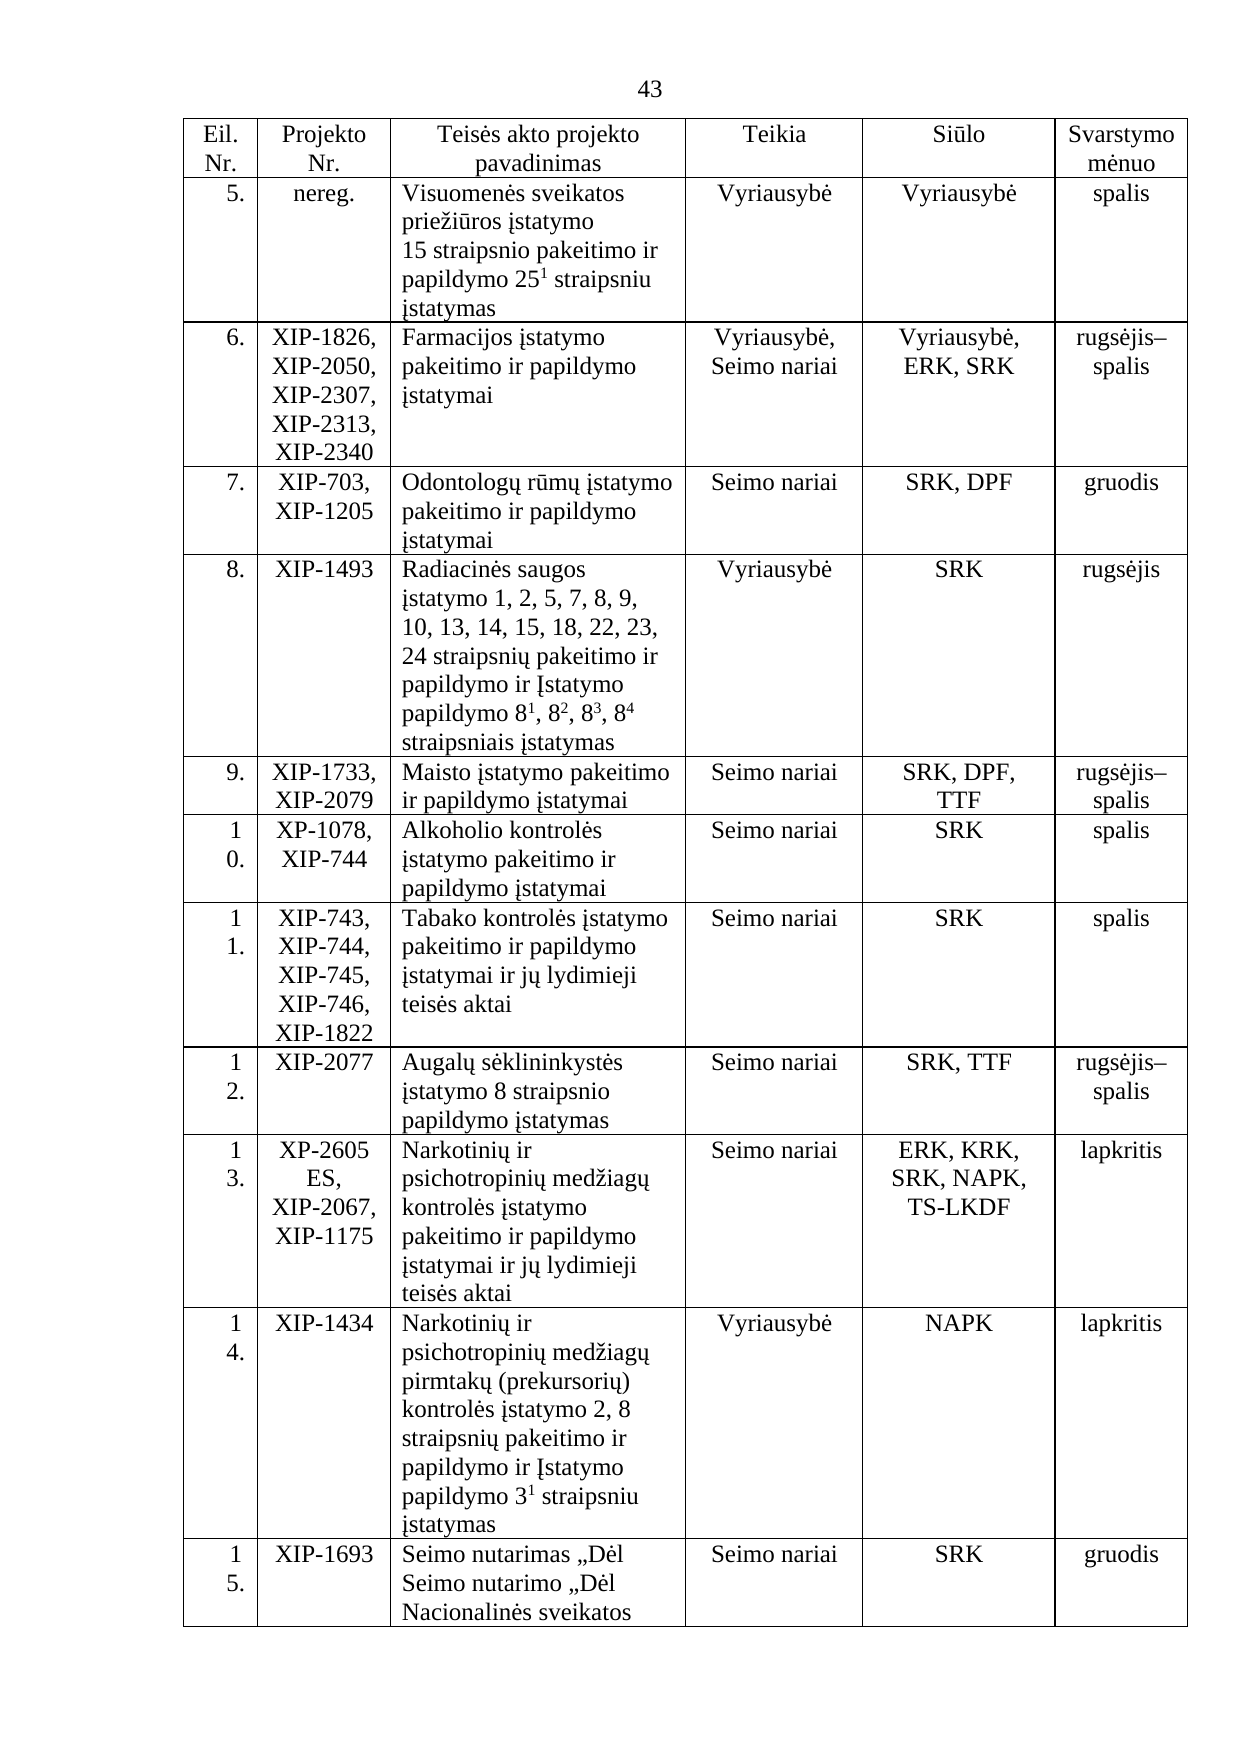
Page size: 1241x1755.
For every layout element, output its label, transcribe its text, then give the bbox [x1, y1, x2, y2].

table_cell XIP-1493 [258, 555, 390, 756]
table_cell SRK, TTF [863, 1048, 1054, 1134]
table_cell Vyriausybė, Seimo nariai [686, 323, 862, 466]
table_cell gruodis [1056, 1539, 1187, 1626]
table_cell ERK, KRK, SRK, NAPK, TS-LKDF [863, 1135, 1054, 1307]
table_cell [184, 467, 257, 553]
table_cell Seimo nariai [686, 903, 862, 1046]
table_header Teikia [686, 119, 862, 177]
table_header Projekto Nr. [258, 119, 390, 177]
table_cell Vyriausybė [863, 178, 1054, 321]
table_cell Seimo nariai [686, 1048, 862, 1134]
table_cell rugsėjis–spalis [1056, 1048, 1187, 1134]
table_cell Seimo nariai [686, 757, 862, 814]
table_cell [184, 1048, 257, 1134]
table_cell gruodis [1056, 467, 1187, 553]
table_cell [184, 757, 257, 814]
table_cell Narkotinių ir psichotropinių medžiagų pirmtakų (prekursorių) kontrolės įstatymo 2, 8 straipsnių pakeitimo ir papildymo ir Įstatymo papildymo 31 straipsniu įstatymas [391, 1308, 685, 1538]
table_cell Seimo nariai [686, 467, 862, 553]
table_cell SRK [863, 1539, 1054, 1626]
table_cell Odontologų rūmų įstatymo pakeitimo ir papildymo įstatymai [391, 467, 685, 553]
table_header Siūlo [863, 119, 1054, 177]
table_cell Visuomenės sveikatos priežiūros įstatymo 15 straipsnio pakeitimo ir papildymo 251 straipsniu įstatymas [391, 178, 685, 321]
table_cell SRK [863, 555, 1054, 756]
table_cell rugsėjis–spalis [1056, 757, 1187, 814]
table_cell Vyriausybė [686, 555, 862, 756]
table_cell XIP-703, XIP-1205 [258, 467, 390, 553]
table_cell XP-1078, XIP-744 [258, 815, 390, 902]
table_cell Vyriausybė [686, 178, 862, 321]
table_cell rugsėjis [1056, 555, 1187, 756]
table_cell Augalų sėklininkystės įstatymo 8 straipsnio papildymo įstatymas [391, 1048, 685, 1134]
table_cell Seimo nariai [686, 1135, 862, 1307]
table_cell lapkritis [1056, 1135, 1187, 1307]
table_cell SRK, DPF [863, 467, 1054, 553]
table_cell XP-2605 ES, XIP-2067, XIP-1175 [258, 1135, 390, 1307]
table_cell [184, 555, 257, 756]
table_cell SRK [863, 903, 1054, 1046]
table_cell Seimo nariai [686, 815, 862, 902]
table_cell [184, 1135, 257, 1307]
table_cell Vyriausybė [686, 1308, 862, 1538]
table_cell Radiacinės saugos įstatymo 1, 2, 5, 7, 8, 9, 10, 13, 14, 15, 18, 22, 23, 24 straipsnių pakeitimo ir papildymo ir Įstatymo papildymo 81, 82, 83, 84 straipsniais įstatymas [391, 555, 685, 756]
table_cell XIP-1434 [258, 1308, 390, 1538]
table_header Eil. Nr. [184, 119, 257, 177]
table_cell lapkritis [1056, 1308, 1187, 1538]
table_cell [184, 815, 257, 902]
table_cell Narkotinių ir psichotropinių medžiagų kontrolės įstatymo pakeitimo ir papildymo įstatymai ir jų lydimieji teisės aktai [391, 1135, 685, 1307]
table_cell SRK, DPF, TTF [863, 757, 1054, 814]
table_cell spalis [1056, 815, 1187, 902]
table_cell Alkoholio kontrolės įstatymo pakeitimo ir papildymo įstatymai [391, 815, 685, 902]
table_cell XIP-743, XIP-744, XIP-745, XIP-746, XIP-1822 [258, 903, 390, 1046]
table_cell XIP-1826, XIP-2050, XIP-2307, XIP-2313, XIP-2340 [258, 323, 390, 466]
table_cell Seimo nutarimas „Dėl Seimo nutarimo „Dėl Nacionalinės sveikatos [391, 1539, 685, 1626]
table_cell SRK [863, 815, 1054, 902]
table_cell NAPK [863, 1308, 1054, 1538]
table_cell Seimo nariai [686, 1539, 862, 1626]
table_cell spalis [1056, 903, 1187, 1046]
table_cell [184, 178, 257, 321]
table_cell Farmacijos įstatymo pakeitimo ir papildymo įstatymai [391, 323, 685, 466]
table_header Teisės akto projekto pavadinimas [391, 119, 685, 177]
table_cell XIP-1693 [258, 1539, 390, 1626]
table_cell [184, 1308, 257, 1538]
table_cell Maisto įstatymo pakeitimo ir papildymo įstatymai [391, 757, 685, 814]
table_cell Tabako kontrolės įstatymo pakeitimo ir papildymo įstatymai ir jų lydimieji teisės aktai [391, 903, 685, 1046]
table_cell XIP-1733, XIP-2079 [258, 757, 390, 814]
table_cell nereg. [258, 178, 390, 321]
table_cell [184, 323, 257, 466]
table_cell Vyriausybė, ERK, SRK [863, 323, 1054, 466]
table_cell spalis [1056, 178, 1187, 321]
table_cell rugsėjis–spalis [1056, 323, 1187, 466]
table_cell [184, 1539, 257, 1626]
table_header Svarstymo mėnuo [1056, 119, 1187, 177]
table_cell XIP-2077 [258, 1048, 390, 1134]
table_cell [184, 903, 257, 1046]
